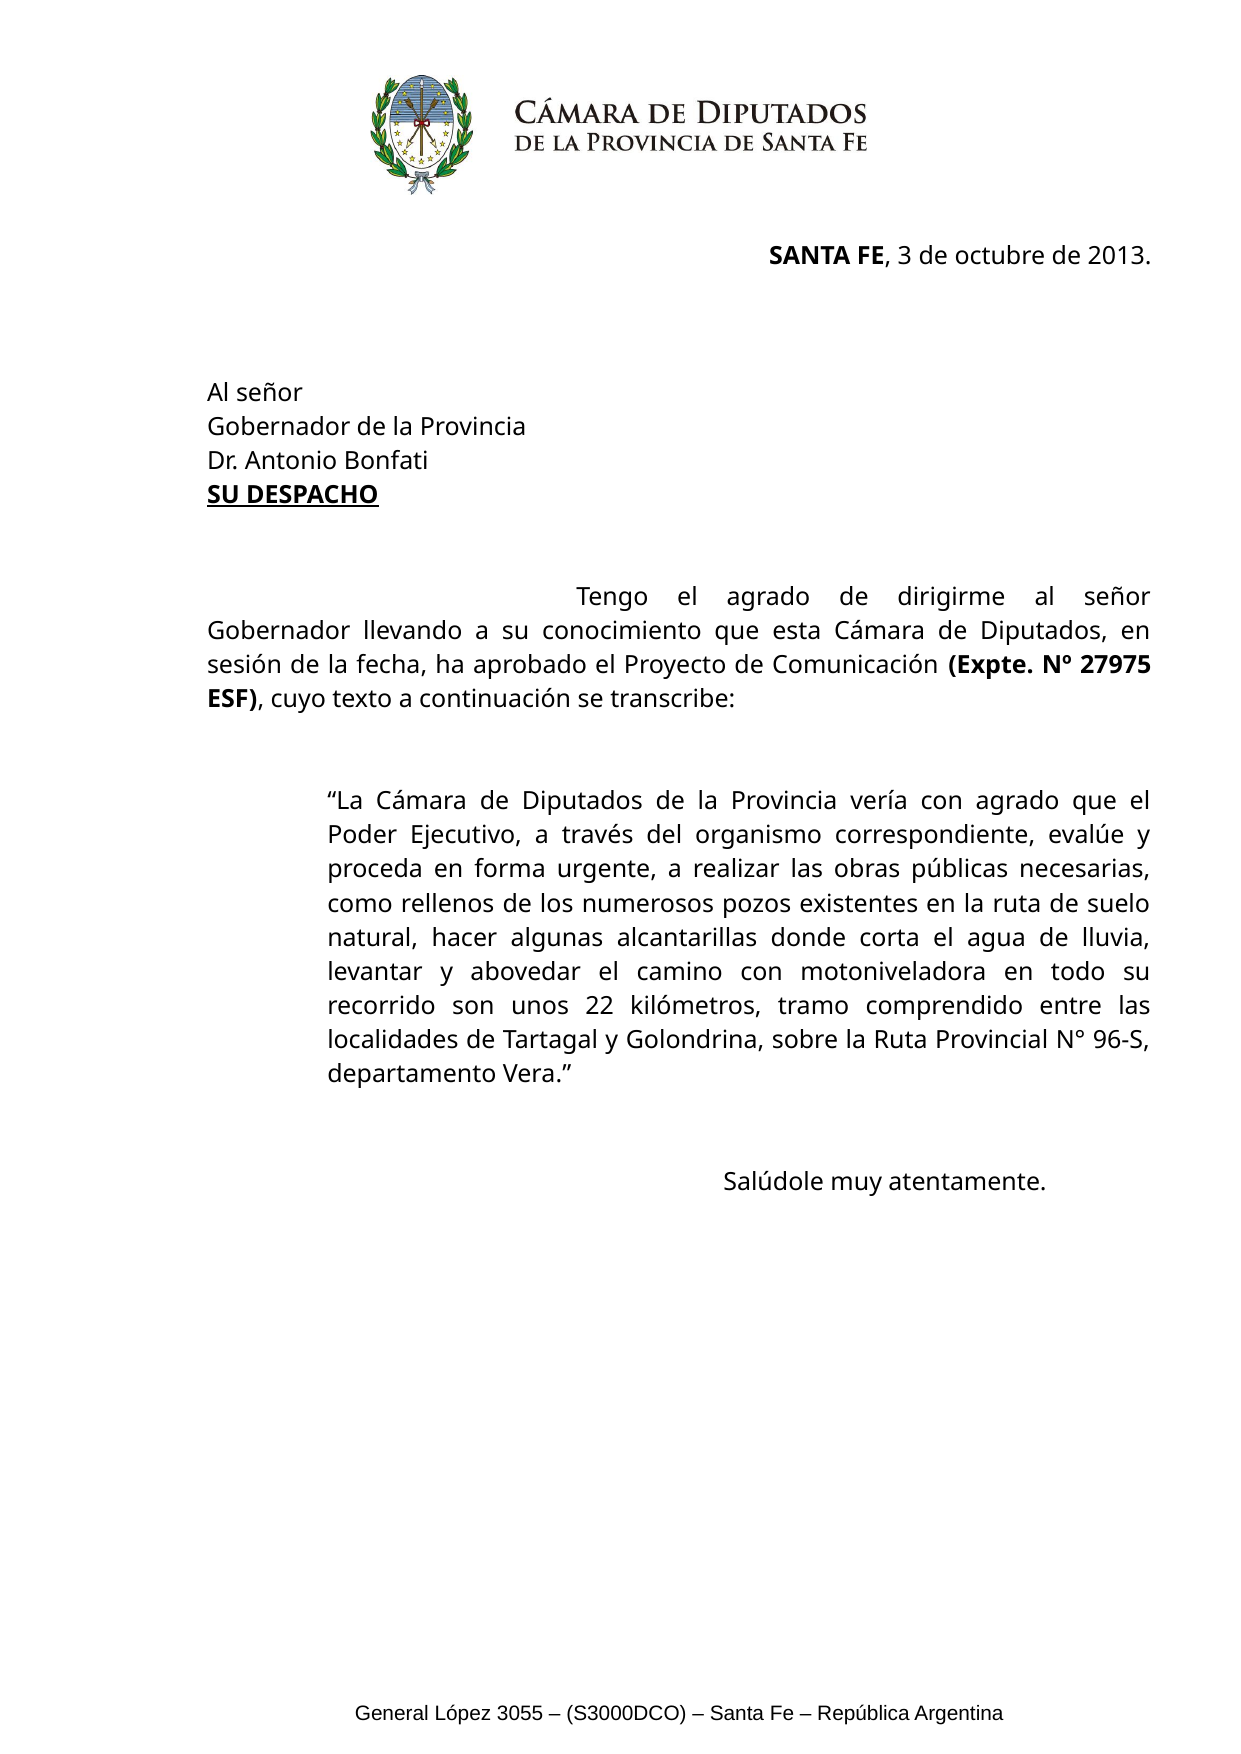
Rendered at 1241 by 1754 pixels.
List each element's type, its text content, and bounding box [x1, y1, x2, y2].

text SANTA FE, 3 de octubre de 2013. [207, 238, 1152, 272]
text Al señor [207, 374, 1152, 408]
text “La Cámara de Diputados de la Provincia vería con agrado que el Poder Ejecutivo, a través del organismo correspondiente, evalúe y proceda en forma urgente, a realizar las obras públicas necesarias, como rellenos de los numerosos pozos existentes en la ruta de suelo natural, hacer algunas alcantarillas donde corta el agua de lluvia, levantar y abovedar el camino con motoniveladora en todo su recorrido son unos 22 kilómetros, tramo comprendido entre las localidades de Tartagal y Golondrina, sobre la Ruta Provincial N° 96-S, departamento Vera.” [327, 783, 1152, 1089]
picture [370, 75, 867, 199]
text Salúdole muy atentamente. [649, 1164, 1152, 1198]
text SU DESPACHO [207, 476, 1152, 511]
text Dr. Antonio Bonfati [207, 442, 1152, 476]
text Tengo el agrado de dirigirme al señor Gobernador llevando a su conocimiento que esta Cámara de Diputados, en sesión de la fecha, ha aprobado el Proyecto de Comunicación (Expte. Nº 27975 ESF), cuyo texto a continuación se transcribe: [207, 579, 1152, 715]
text Gobernador de la Provincia [207, 408, 1152, 442]
